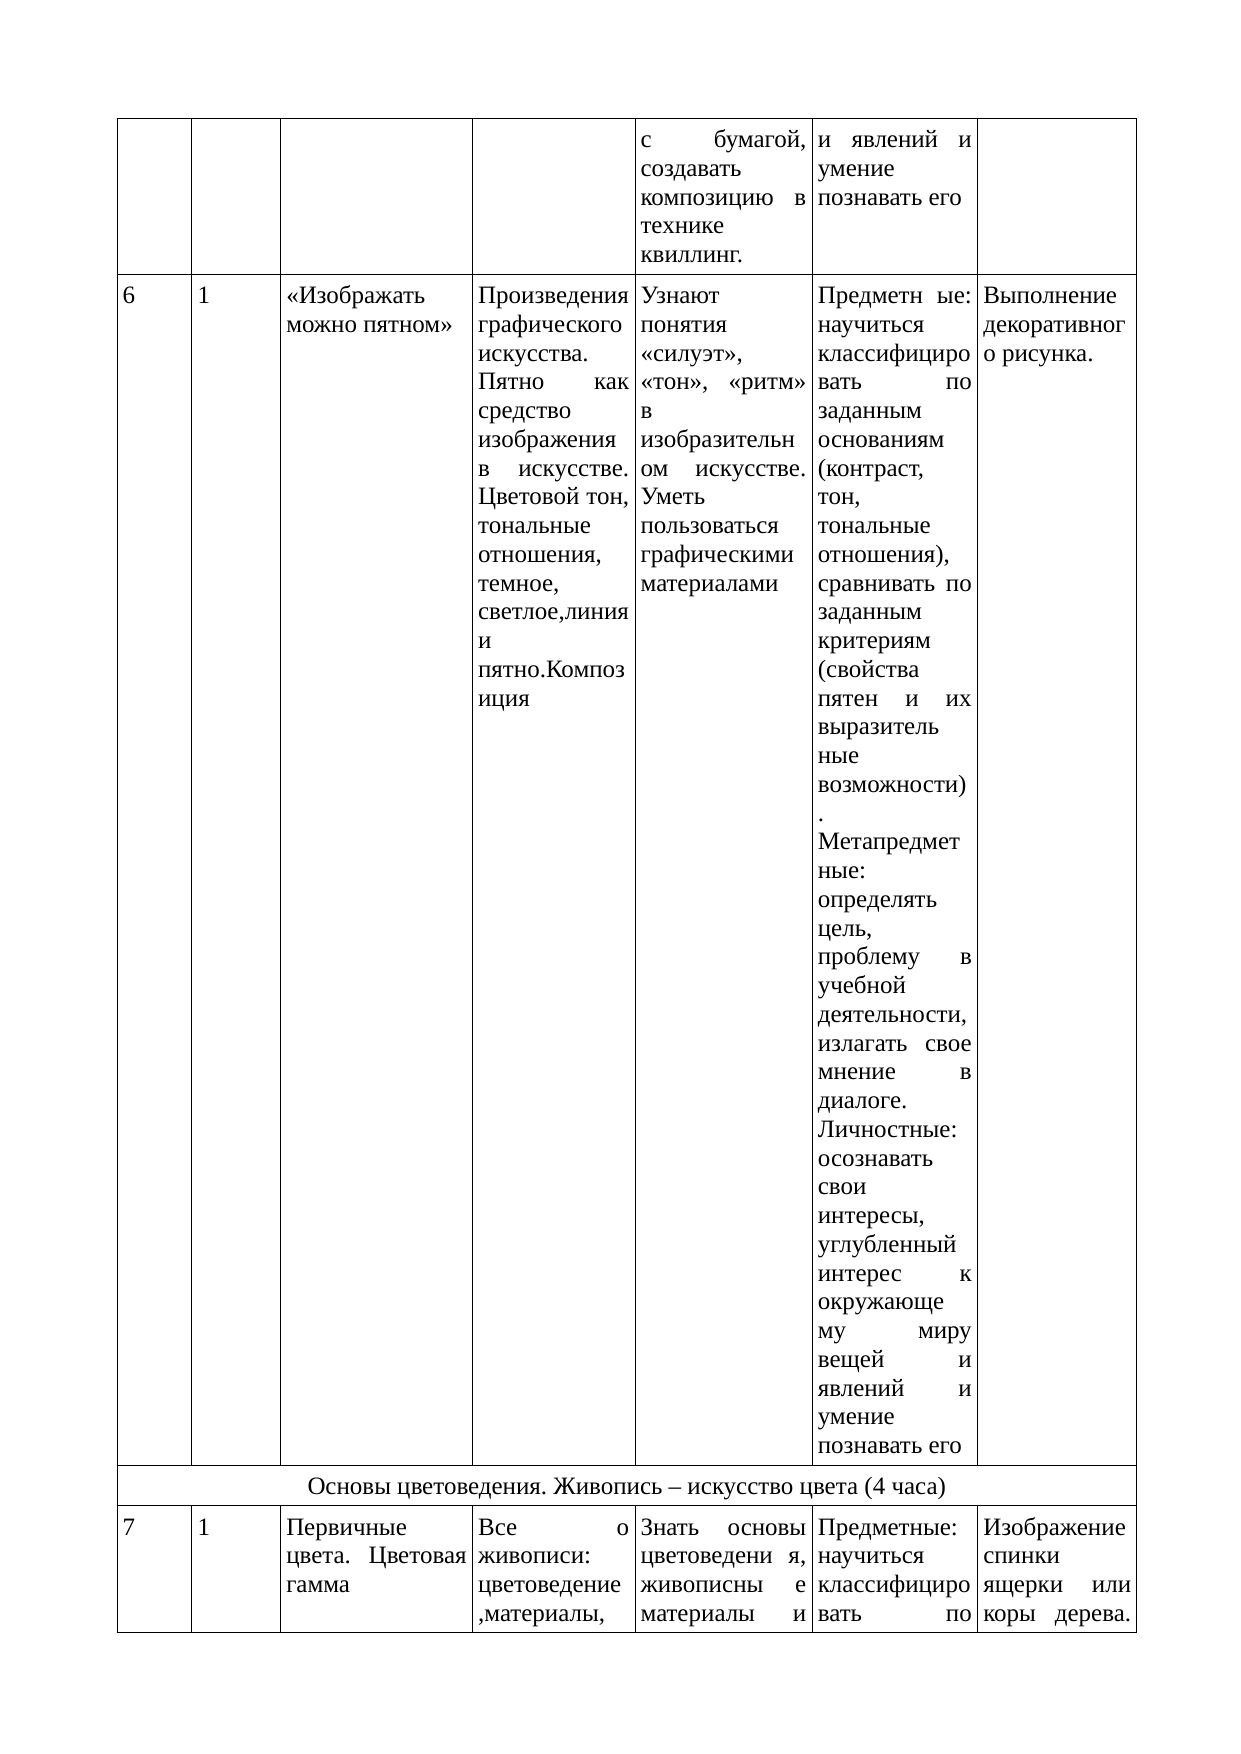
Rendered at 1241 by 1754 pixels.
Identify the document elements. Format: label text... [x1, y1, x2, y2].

table_cell 1 [192, 1506, 280, 1632]
table_cell Первичные цвета. Цветовая гамма [281, 1506, 472, 1632]
table_cell Знать основы цветоведени я, живописны е материалы и [636, 1506, 812, 1632]
table_cell [281, 119, 472, 274]
table_cell 7 [118, 1506, 191, 1632]
table_cell Предметные: научиться классифицировать по [813, 1506, 977, 1632]
table_cell Предметн ые: научиться классифицировать по заданным основаниям (контраст, тон, тональные отношения), сравнивать по заданным критериям (свойства пятен и их выразитель ные возможности). Метапредметные: определять цель, проблему в учебной деятельности, излагать свое мнение в диалоге. Личностные: осознавать свои интересы, углубленный интерес к окружающе му миру вещей и явлений и умение познавать его [813, 275, 977, 1464]
table_cell Узнают понятия «силуэт», «тон», «ритм» в изобразительном искусстве. Уметь пользоваться графическими материалами [636, 275, 812, 1464]
table_cell Основы цветоведения. Живопись – искусство цвета (4 часа) [118, 1466, 1136, 1505]
table_cell [192, 119, 280, 274]
table_cell и явлений и умение познавать его [813, 119, 977, 274]
table_cell [978, 119, 1136, 274]
table_cell с бумагой, создавать композицию в технике квиллинг. [636, 119, 812, 274]
table_cell [473, 119, 635, 274]
table_cell Выполнение декоративного рисунка. [978, 275, 1136, 1464]
table_cell «Изображать можно пятном» [281, 275, 472, 1464]
table_cell 6 [118, 275, 191, 1464]
table_cell 1 [192, 275, 280, 1464]
table_cell Изображение спинки ящерки или коры дерева. [978, 1506, 1136, 1632]
table_cell Произведения графического искусства. Пятно как средство изображения в искусстве. Цветовой тон, тональные отношения, темное, светлое,линия и пятно.Композиция [473, 275, 635, 1464]
table_cell Все о живописи: цветоведение ,материалы, [473, 1506, 635, 1632]
table_cell [118, 119, 191, 274]
